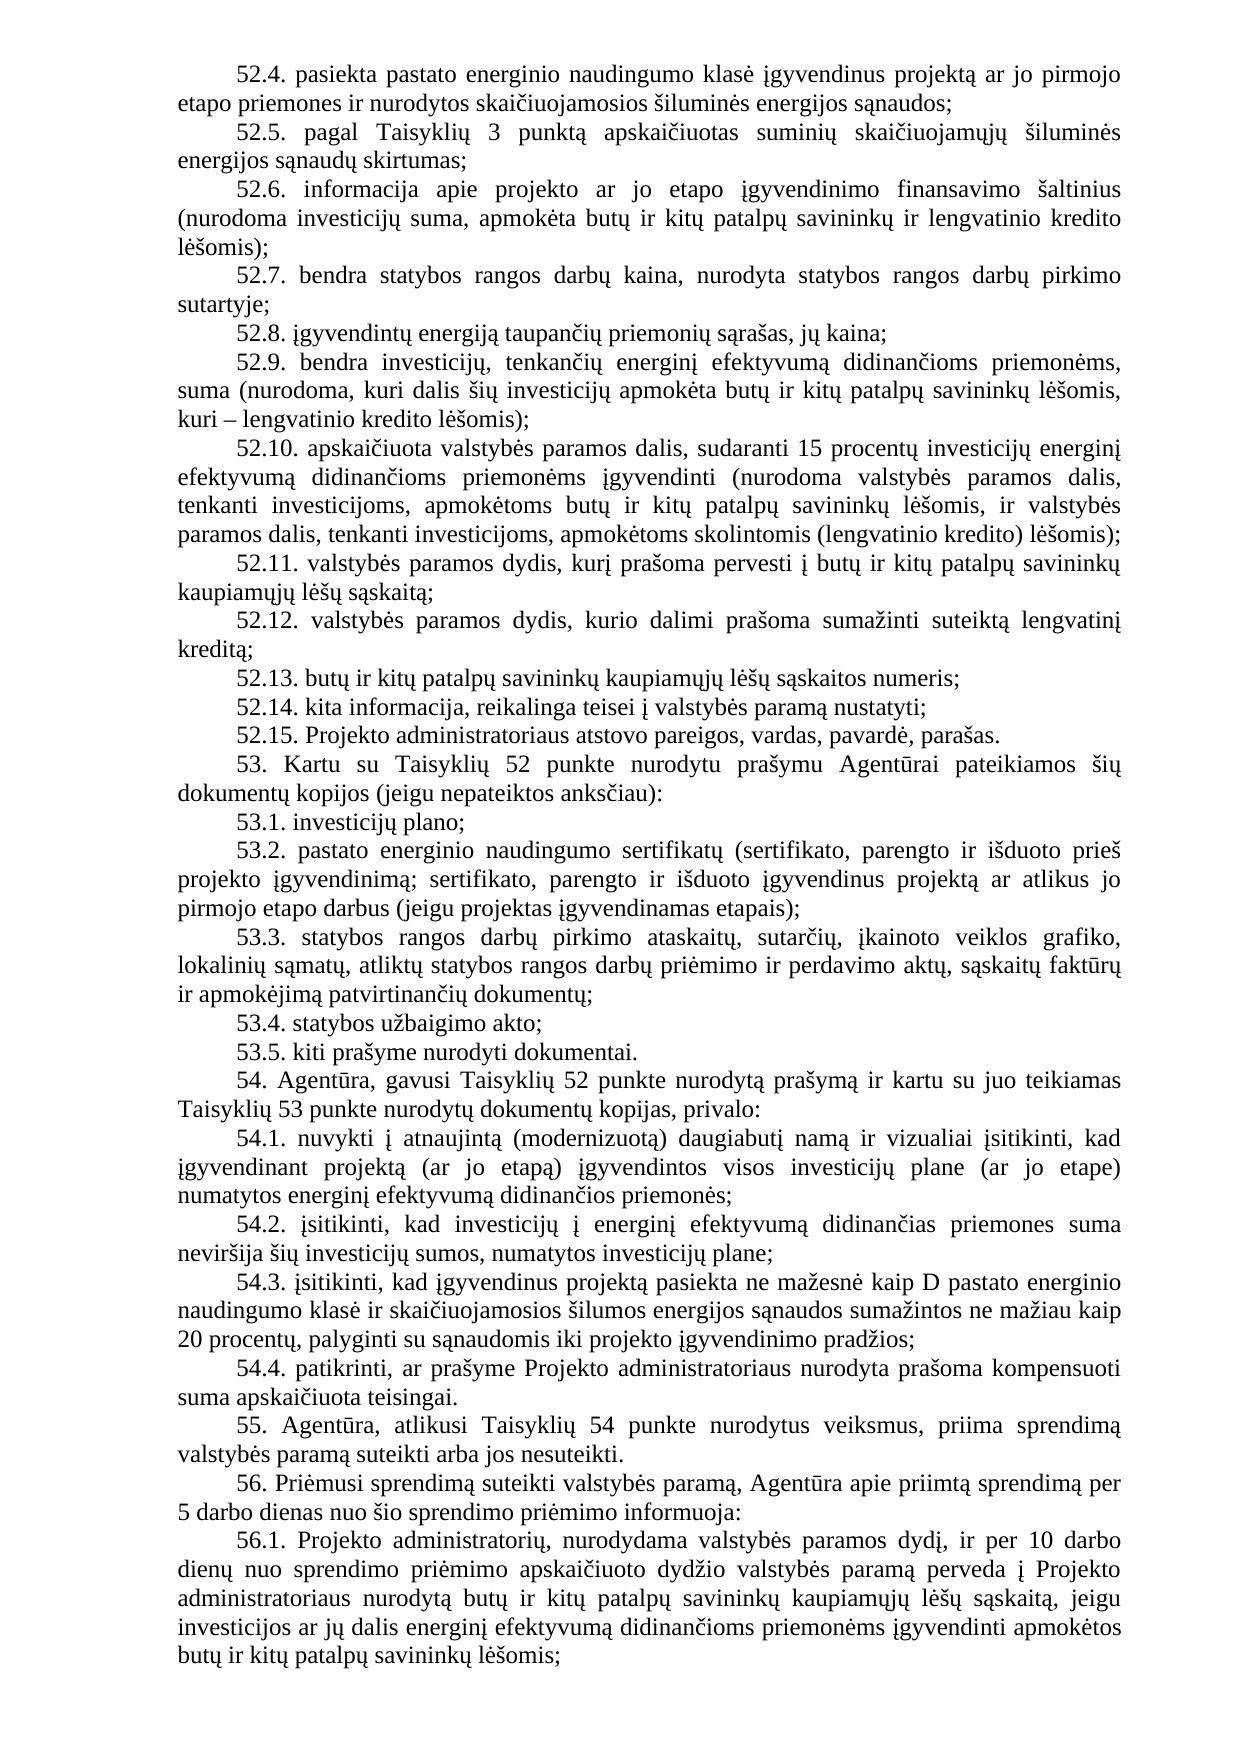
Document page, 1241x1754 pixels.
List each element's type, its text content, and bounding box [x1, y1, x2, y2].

text 53.5. kiti prašyme nurodyti dokumentai. [177, 1037, 1122, 1065]
text 54. Agentūra, gavusi Taisyklių 52 punkte nurodytą prašymą ir kartu su juo teikiamas Taisyklių 53 punkte nurodytų dokumentų kopijas, privalo: [177, 1065, 1122, 1123]
text 52.10. apskaičiuota valstybės paramos dalis, sudaranti 15 procentų investicijų energinį efektyvumą didinančioms priemonėms įgyvendinti (nurodoma valstybės paramos dalis, tenkanti investicijoms, apmokėtoms butų ir kitų patalpų savininkų lėšomis, ir valstybės paramos dalis, tenkanti investicijoms, apmokėtoms skolintomis (lengvatinio kredito) lėšomis); [177, 433, 1122, 548]
text 52.15. Projekto administratoriaus atstovo pareigos, vardas, pavardė, parašas. [177, 720, 1122, 749]
text 52.8. įgyvendintų energiją taupančių priemonių sąrašas, jų kaina; [177, 318, 1122, 347]
text 55. Agentūra, atlikusi Taisyklių 54 punkte nurodytus veiksmus, priima sprendimą valstybės paramą suteikti arba jos nesuteikti. [177, 1410, 1122, 1468]
text 52.9. bendra investicijų, tenkančių energinį efektyvumą didinančioms priemonėms, suma (nurodoma, kuri dalis šių investicijų apmokėta butų ir kitų patalpų savininkų lėšomis, kuri – lengvatinio kredito lėšomis); [177, 347, 1122, 433]
text 54.4. patikrinti, ar prašyme Projekto administratoriaus nurodyta prašoma kompensuoti suma apskaičiuota teisingai. [177, 1353, 1122, 1410]
text 52.6. informacija apie projekto ar jo etapo įgyvendinimo finansavimo šaltinius (nurodoma investicijų suma, apmokėta butų ir kitų patalpų savininkų ir lengvatinio kredito lėšomis); [177, 174, 1122, 260]
text 52.7. bendra statybos rangos darbų kaina, nurodyta statybos rangos darbų pirkimo sutartyje; [177, 260, 1122, 318]
text 54.2. įsitikinti, kad investicijų į energinį efektyvumą didinančias priemones suma neviršija šių investicijų sumos, numatytos investicijų plane; [177, 1209, 1122, 1267]
text 54.3. įsitikinti, kad įgyvendinus projektą pasiekta ne mažesnė kaip D pastato energinio naudingumo klasė ir skaičiuojamosios šilumos energijos sąnaudos sumažintos ne mažiau kaip 20 procentų, palyginti su sąnaudomis iki projekto įgyvendinimo pradžios; [177, 1267, 1122, 1353]
text 56. Priėmusi sprendimą suteikti valstybės paramą, Agentūra apie priimtą sprendimą per 5 darbo dienas nuo šio sprendimo priėmimo informuoja: [177, 1468, 1122, 1525]
text 52.5. pagal Taisyklių 3 punktą apskaičiuotas suminių skaičiuojamųjų šiluminės energijos sąnaudų skirtumas; [177, 117, 1122, 174]
text 52.11. valstybės paramos dydis, kurį prašoma pervesti į butų ir kitų patalpų savininkų kaupiamųjų lėšų sąskaitą; [177, 548, 1122, 605]
text 53.4. statybos užbaigimo akto; [177, 1008, 1122, 1037]
text 53. Kartu su Taisyklių 52 punkte nurodytu prašymu Agentūrai pateikiamos šių dokumentų kopijos (jeigu nepateiktos anksčiau): [177, 749, 1122, 807]
text 52.12. valstybės paramos dydis, kurio dalimi prašoma sumažinti suteiktą lengvatinį kreditą; [177, 605, 1122, 663]
text 52.14. kita informacija, reikalinga teisei į valstybės paramą nustatyti; [177, 692, 1122, 720]
text 52.4. pasiekta pastato energinio naudingumo klasė įgyvendinus projektą ar jo pirmojo etapo priemones ir nurodytos skaičiuojamosios šiluminės energijos sąnaudos; [177, 59, 1122, 117]
text 56.1. Projekto administratorių, nurodydama valstybės paramos dydį, ir per 10 darbo dienų nuo sprendimo priėmimo apskaičiuoto dydžio valstybės paramą perveda į Projekto administratoriaus nurodytą butų ir kitų patalpų savininkų kaupiamųjų lėšų sąskaitą, jeigu investicijos ar jų dalis energinį efektyvumą didinančioms priemonėms įgyvendinti apmokėtos butų ir kitų patalpų savininkų lėšomis; [177, 1525, 1122, 1669]
text 54.1. nuvykti į atnaujintą (modernizuotą) daugiabutį namą ir vizualiai įsitikinti, kad įgyvendinant projektą (ar jo etapą) įgyvendintos visos investicijų plane (ar jo etape) numatytos energinį efektyvumą didinančios priemonės; [177, 1123, 1122, 1209]
text 53.3. statybos rangos darbų pirkimo ataskaitų, sutarčių, įkainoto veiklos grafiko, lokalinių sąmatų, atliktų statybos rangos darbų priėmimo ir perdavimo aktų, sąskaitų faktūrų ir apmokėjimą patvirtinančių dokumentų; [177, 922, 1122, 1008]
text 52.13. butų ir kitų patalpų savininkų kaupiamųjų lėšų sąskaitos numeris; [177, 663, 1122, 692]
text 53.2. pastato energinio naudingumo sertifikatų (sertifikato, parengto ir išduoto prieš projekto įgyvendinimą; sertifikato, parengto ir išduoto įgyvendinus projektą ar atlikus jo pirmojo etapo darbus (jeigu projektas įgyvendinamas etapais); [177, 835, 1122, 922]
text 53.1. investicijų plano; [177, 807, 1122, 835]
